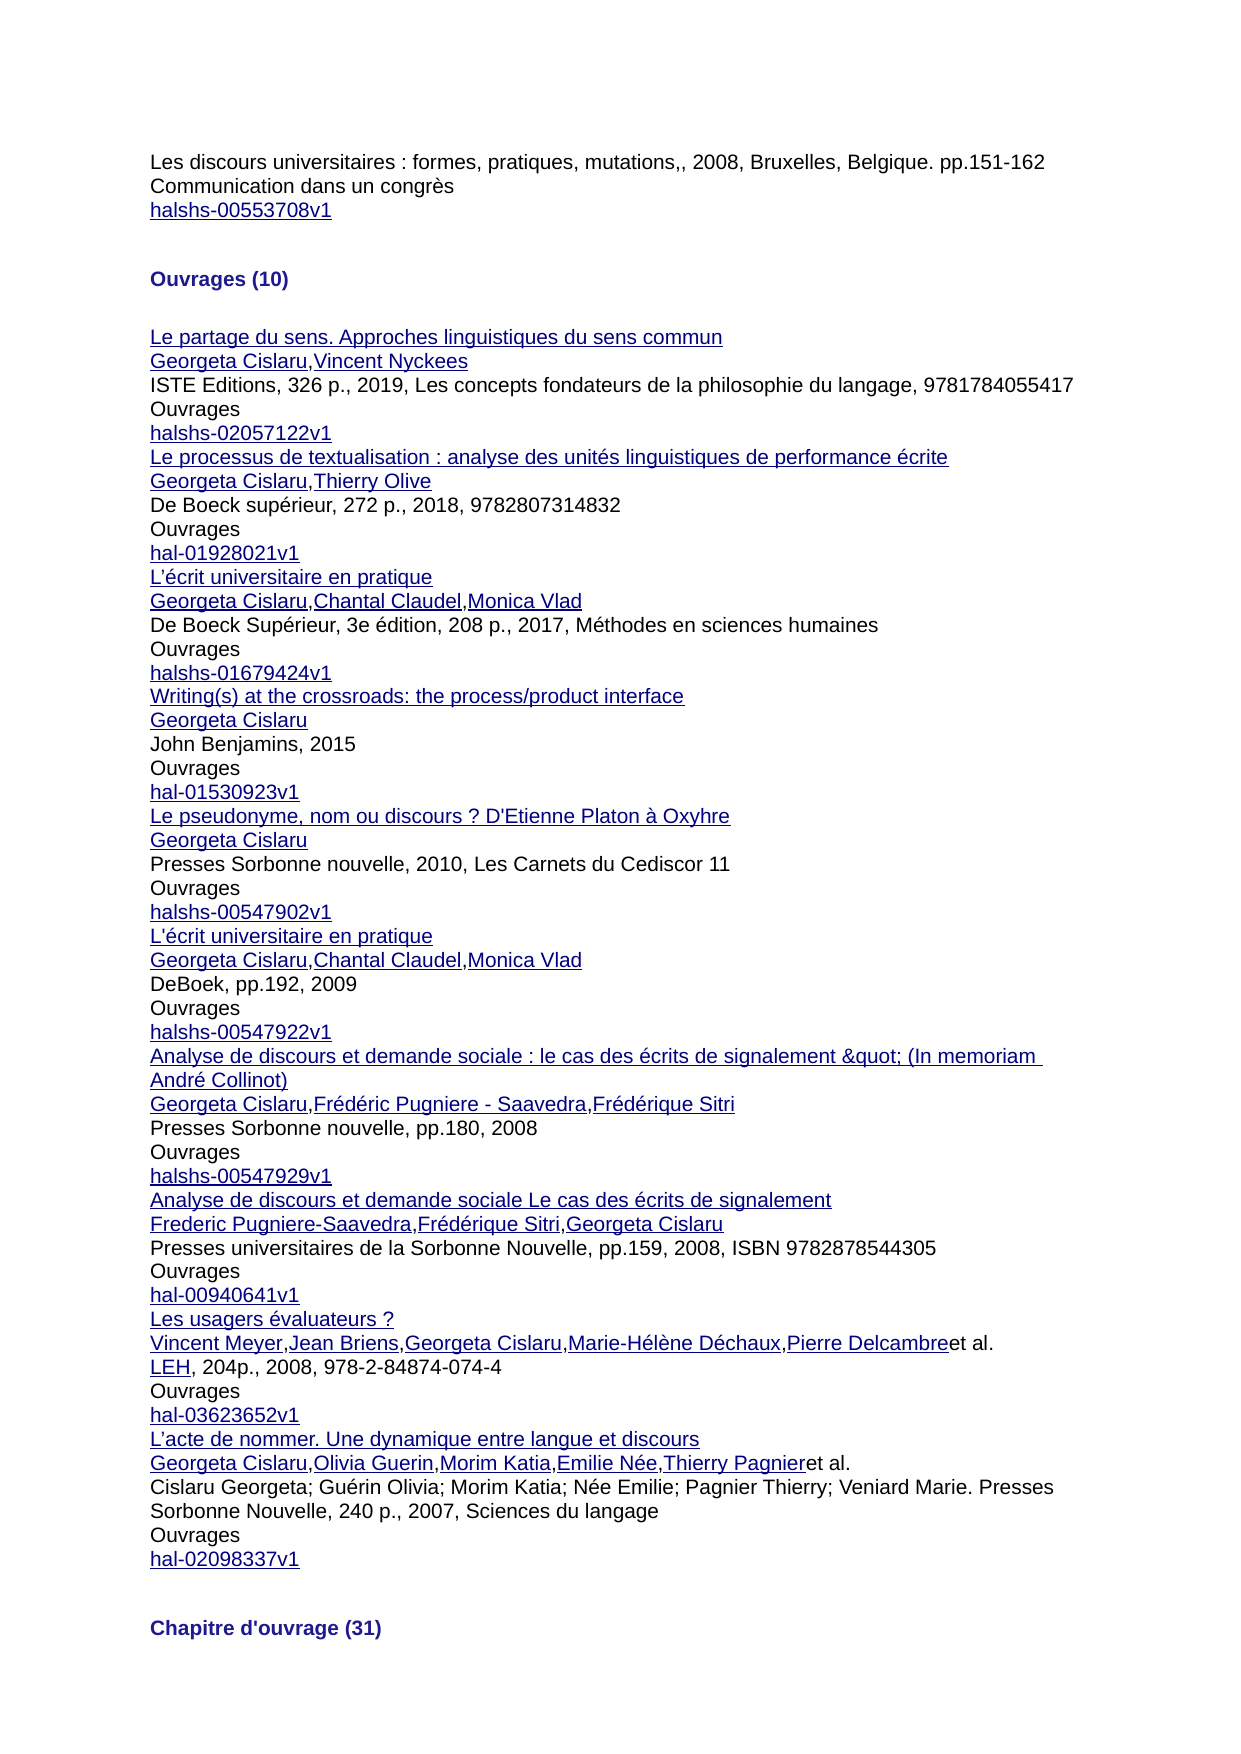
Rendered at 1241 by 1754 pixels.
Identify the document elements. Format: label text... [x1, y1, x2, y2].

table_cell Analyse de discours et demande sociale : le cas des écrits de signalement &quot; (In memoriam André Collinot) Georgeta Cislaru,Frédéric Pugniere - Saavedra,Frédérique Sitri Presses Sorbonne nouvelle, pp.180, 2008 Ouvrages halshs-00547929v1 [150, 1044, 1090, 1187]
table_cell Les discours universitaires : formes, pratiques, mutations,, 2008, Bruxelles, Belgique. pp.151-162 Communication dans un congrès halshs-00553708v1 [150, 150, 1090, 222]
table_cell Writing(s) at the crossroads: the process/product interface Georgeta Cislaru John Benjamins, 2015 Ouvrages hal-01530923v1 [150, 684, 1090, 804]
table_cell Le processus de textualisation : analyse des unités linguistiques de performance écrite Georgeta Cislaru,Thierry Olive De Boeck supérieur, 272 p., 2018, 9782807314832 Ouvrages hal-01928021v1 [150, 445, 1090, 564]
table_cell L'écrit universitaire en pratique Georgeta Cislaru,Chantal Claudel,Monica Vlad DeBoek, pp.192, 2009 Ouvrages halshs-00547922v1 [150, 924, 1090, 1044]
subtitle Chapitre d'ouvrage (31) [150, 1616, 1090, 1639]
table_cell L’écrit universitaire en pratique Georgeta Cislaru,Chantal Claudel,Monica Vlad De Boeck Supérieur, 3e édition, 208 p., 2017, Méthodes en sciences humaines Ouvrages halshs-01679424v1 [150, 565, 1090, 684]
table_cell Les usagers évaluateurs ? Vincent Meyer,Jean Briens,Georgeta Cislaru,Marie-Hélène Déchaux,Pierre Delcambreet al. LEH, 204p., 2008, 978-2-84874-074-4 Ouvrages hal-03623652v1 [150, 1307, 1090, 1427]
table_cell L’acte de nommer. Une dynamique entre langue et discours Georgeta Cislaru,Olivia Guerin,Morim Katia,Emilie Née,Thierry Pagnieret al. Cislaru Georgeta; Guérin Olivia; Morim Katia; Née Emilie; Pagnier Thierry; Veniard Marie. Presses Sorbonne Nouvelle, 240 p., 2007, Sciences du langage Ouvrages hal-02098337v1 [150, 1427, 1090, 1571]
table_cell Analyse de discours et demande sociale Le cas des écrits de signalement Frederic Pugniere-Saavedra,Frédérique Sitri,Georgeta Cislaru Presses universitaires de la Sorbonne Nouvelle, pp.159, 2008, ISBN 9782878544305 Ouvrages hal-00940641v1 [150, 1188, 1090, 1307]
table_cell Le pseudonyme, nom ou discours ? D'Etienne Platon à Oxyhre Georgeta Cislaru Presses Sorbonne nouvelle, 2010, Les Carnets du Cediscor 11 Ouvrages halshs-00547902v1 [150, 804, 1090, 924]
subtitle Ouvrages (10) [150, 267, 1090, 291]
table_header Le partage du sens. Approches linguistiques du sens commun Georgeta Cislaru,Vincent Nyckees ISTE Editions, 326 p., 2019, Les concepts fondateurs de la philosophie du langage, 9781784055417 Ouvrages halshs-02057122v1 [150, 325, 1090, 445]
